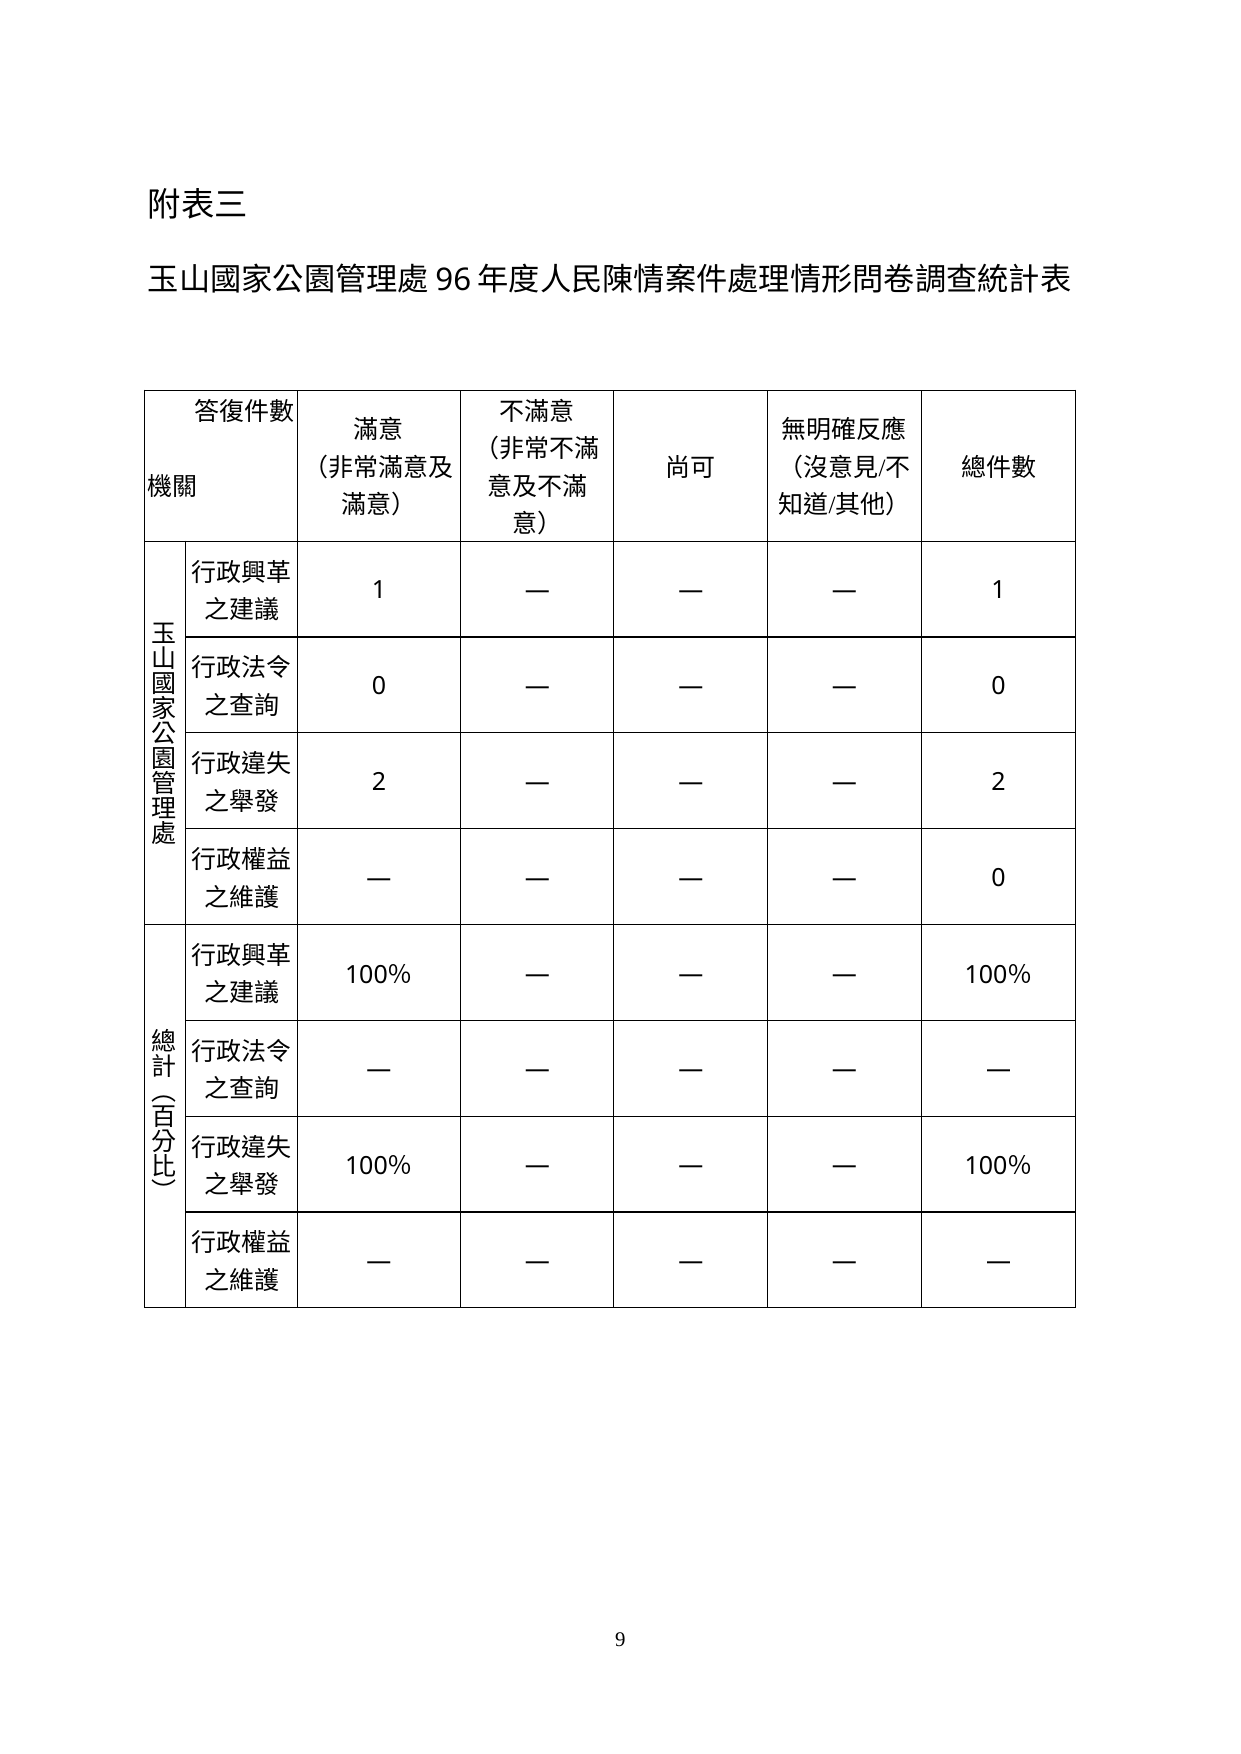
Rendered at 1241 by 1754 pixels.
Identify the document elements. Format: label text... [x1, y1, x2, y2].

table_cell — [461, 1117, 613, 1211]
table_cell 0 [922, 829, 1075, 924]
table_cell — [768, 542, 921, 636]
table_cell 行政權益之維護 [186, 829, 297, 924]
table_cell 1 [922, 542, 1075, 636]
table_cell — [614, 733, 767, 828]
table_cell 1 [298, 542, 460, 636]
table_cell — [768, 1213, 921, 1307]
table_cell 2 [298, 733, 460, 828]
table_cell — [768, 829, 921, 924]
table_cell — [768, 1021, 921, 1116]
table_cell 行政興革之建議 [186, 925, 297, 1020]
table_cell 行政法令之查詢 [186, 1021, 297, 1116]
table_cell — [614, 542, 767, 636]
table_cell 行政違失之舉發 [186, 1117, 297, 1211]
table_cell — [768, 638, 921, 732]
text 玉山國家公園管理處96年度人民陳情案件處理情形問卷調查統計表 [148, 239, 1092, 314]
table_cell — [614, 1021, 767, 1116]
table_cell — [461, 829, 613, 924]
table_cell — [298, 1213, 460, 1307]
table_cell — [614, 925, 767, 1020]
table_cell — [922, 1213, 1075, 1307]
table_cell — [768, 925, 921, 1020]
table_cell 行政法令之查詢 [186, 638, 297, 732]
table_cell — [461, 1213, 613, 1307]
table_header 滿意 （非常滿意及滿意） [298, 391, 460, 541]
table_cell — [614, 829, 767, 924]
table_cell — [768, 1117, 921, 1211]
table_cell — [614, 638, 767, 732]
table_header 無明確反應（沒意見/不知道/其他） [768, 391, 921, 541]
table_cell 100％ [922, 1117, 1075, 1211]
table_cell 行政興革之建議 [186, 542, 297, 636]
table_header 尚可 [614, 391, 767, 541]
table_cell 0 [298, 638, 460, 732]
table_cell — [461, 638, 613, 732]
table_header 總件數 [922, 391, 1075, 541]
table_cell 行政權益之維護 [186, 1213, 297, 1307]
table_cell 總計（百分比） [145, 925, 185, 1307]
table_cell — [298, 1021, 460, 1116]
table_header 答復件數 機關 [145, 391, 297, 541]
table_cell — [461, 733, 613, 828]
table_cell 行政違失之舉發 [186, 733, 297, 828]
table_cell — [298, 829, 460, 924]
table_cell 0 [922, 638, 1075, 732]
table_header 不滿意 （非常不滿意及不滿意） [461, 391, 613, 541]
table_cell 100％ [922, 925, 1075, 1020]
table_cell — [461, 542, 613, 636]
table_cell — [614, 1117, 767, 1211]
table_cell — [922, 1021, 1075, 1116]
table_cell 100％ [298, 1117, 460, 1211]
table_cell — [614, 1213, 767, 1307]
table_cell — [461, 925, 613, 1020]
table_cell 2 [922, 733, 1075, 828]
text 附表三 [148, 164, 1092, 239]
table_cell — [768, 733, 921, 828]
table_cell — [461, 1021, 613, 1116]
table_cell 100％ [298, 925, 460, 1020]
table_cell 玉山國家公園管理處 [145, 542, 185, 924]
